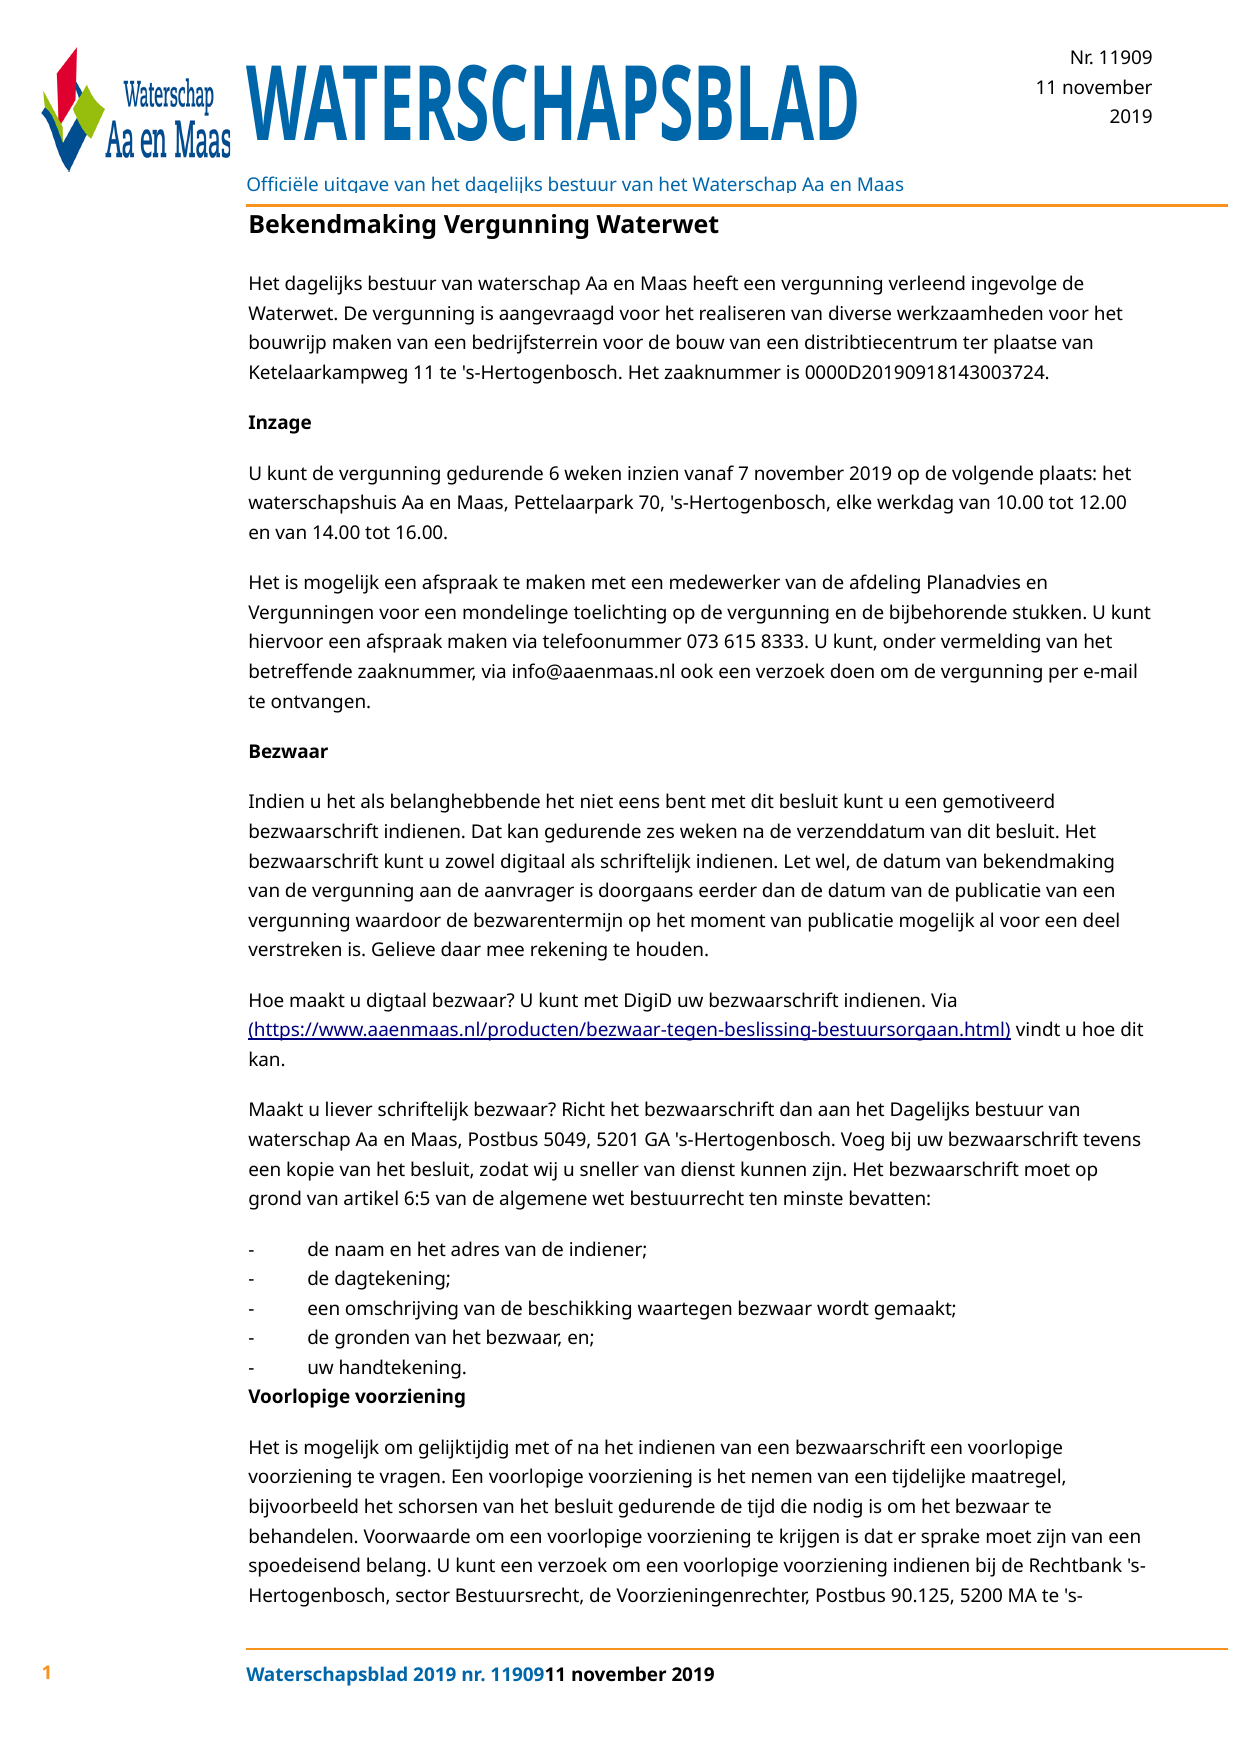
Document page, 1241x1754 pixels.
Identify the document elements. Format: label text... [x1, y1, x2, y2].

list een omschrijving van de beschikking waartegen bezwaar wordt gemaakt; [248, 1295, 1152, 1321]
text Hoe maakt u digtaal bezwaar? U kunt met DigiD uw bezwaarschrift indienen. Via (https://www.aaenmaas.nl/producten/bezwaar-tegen-beslissing-bestuursorgaan.html) vindt u hoe dit kan. [248, 987, 1152, 1072]
list de dagtekening; [248, 1265, 1152, 1291]
list uw handtekening. [248, 1354, 1152, 1380]
text Bekendmaking Vergunning Waterwet [248, 207, 1152, 241]
text Voorlopige voorziening [248, 1384, 1152, 1409]
text Inzage [248, 409, 1152, 435]
text Het is mogelijk om gelijktijdig met of na het indienen van een bezwaarschrift een voorlopige voorziening te vragen. Een voorlopige voorziening is het nemen van een tijdelijke maatregel, bijvoorbeeld het schorsen van het besluit gedurende de tijd die nodig is om het bezwaar te behandelen. Voorwaarde om een voorlopige voorziening te krijgen is dat er sprake moet zijn van een spoedeisend belang. U kunt een verzoek om een voorlopige voorziening indienen bij de Rechtbank 's-Hertogenbosch, sector Bestuursrecht, de Voorzieningenrechter, Postbus 90.125, 5200 MA te 's- [248, 1434, 1152, 1608]
text Maakt u liever schriftelijk bezwaar? Richt het bezwaarschrift dan aan het Dagelijks bestuur van waterschap Aa en Maas, Postbus 5049, 5201 GA 's-Hertogenbosch. Voeg bij uw bezwaarschrift tevens een kopie van het besluit, zodat wij u sneller van dienst kunnen zijn. Het bezwaarschrift moet op grond van artikel 6:5 van de algemene wet bestuurrecht ten minste bevatten: [248, 1097, 1152, 1211]
text Bezwaar [248, 738, 1152, 764]
text Het is mogelijk een afspraak te maken met een medewerker van de afdeling Planadvies en Vergunningen voor een mondelinge toelichting op de vergunning en de bijbehorende stukken. U kunt hiervoor een afspraak maken via telefoonummer 073 615 8333. U kunt, onder vermelding van het betreffende zaaknummer, via info@aaenmaas.nl ook een verzoek doen om de vergunning per e-mail te ontvangen. [248, 569, 1152, 713]
text Indien u het als belanghebbende het niet eens bent met dit besluit kunt u een gemotiveerd bezwaarschrift indienen. Dat kan gedurende zes weken na de verzenddatum van dit besluit. Het bezwaarschrift kunt u zowel digitaal als schriftelijk indienen. Let wel, de datum van bekendmaking van de vergunning aan de aanvrager is doorgaans eerder dan de datum van de publicatie van een vergunning waardoor de bezwarentermijn op het moment van publicatie mogelijk al voor een deel verstreken is. Gelieve daar mee rekening te houden. [248, 789, 1152, 962]
text U kunt de vergunning gedurende 6 weken inzien vanaf 7 november 2019 op de volgende plaats: het waterschapshuis Aa en Maas, Pettelaarpark 70, 's-Hertogenbosch, elke werkdag van 10.00 tot 12.00 en van 14.00 tot 16.00. [248, 460, 1152, 545]
list de naam en het adres van de indiener; [248, 1236, 1152, 1261]
text Het dagelijks bestuur van waterschap Aa en Maas heeft een vergunning verleend ingevolge de Waterwet. De vergunning is aangevraagd voor het realiseren van diverse werkzaamheden voor het bouwrijp maken van een bedrijfsterrein voor de bouw van een distribtiecentrum ter plaatse van Ketelaarkampweg 11 te 's-Hertogenbosch. Het zaaknummer is 0000D20190918143003724. [248, 270, 1152, 385]
picture [41, 47, 231, 172]
list de gronden van het bezwaar, en; [248, 1324, 1152, 1350]
